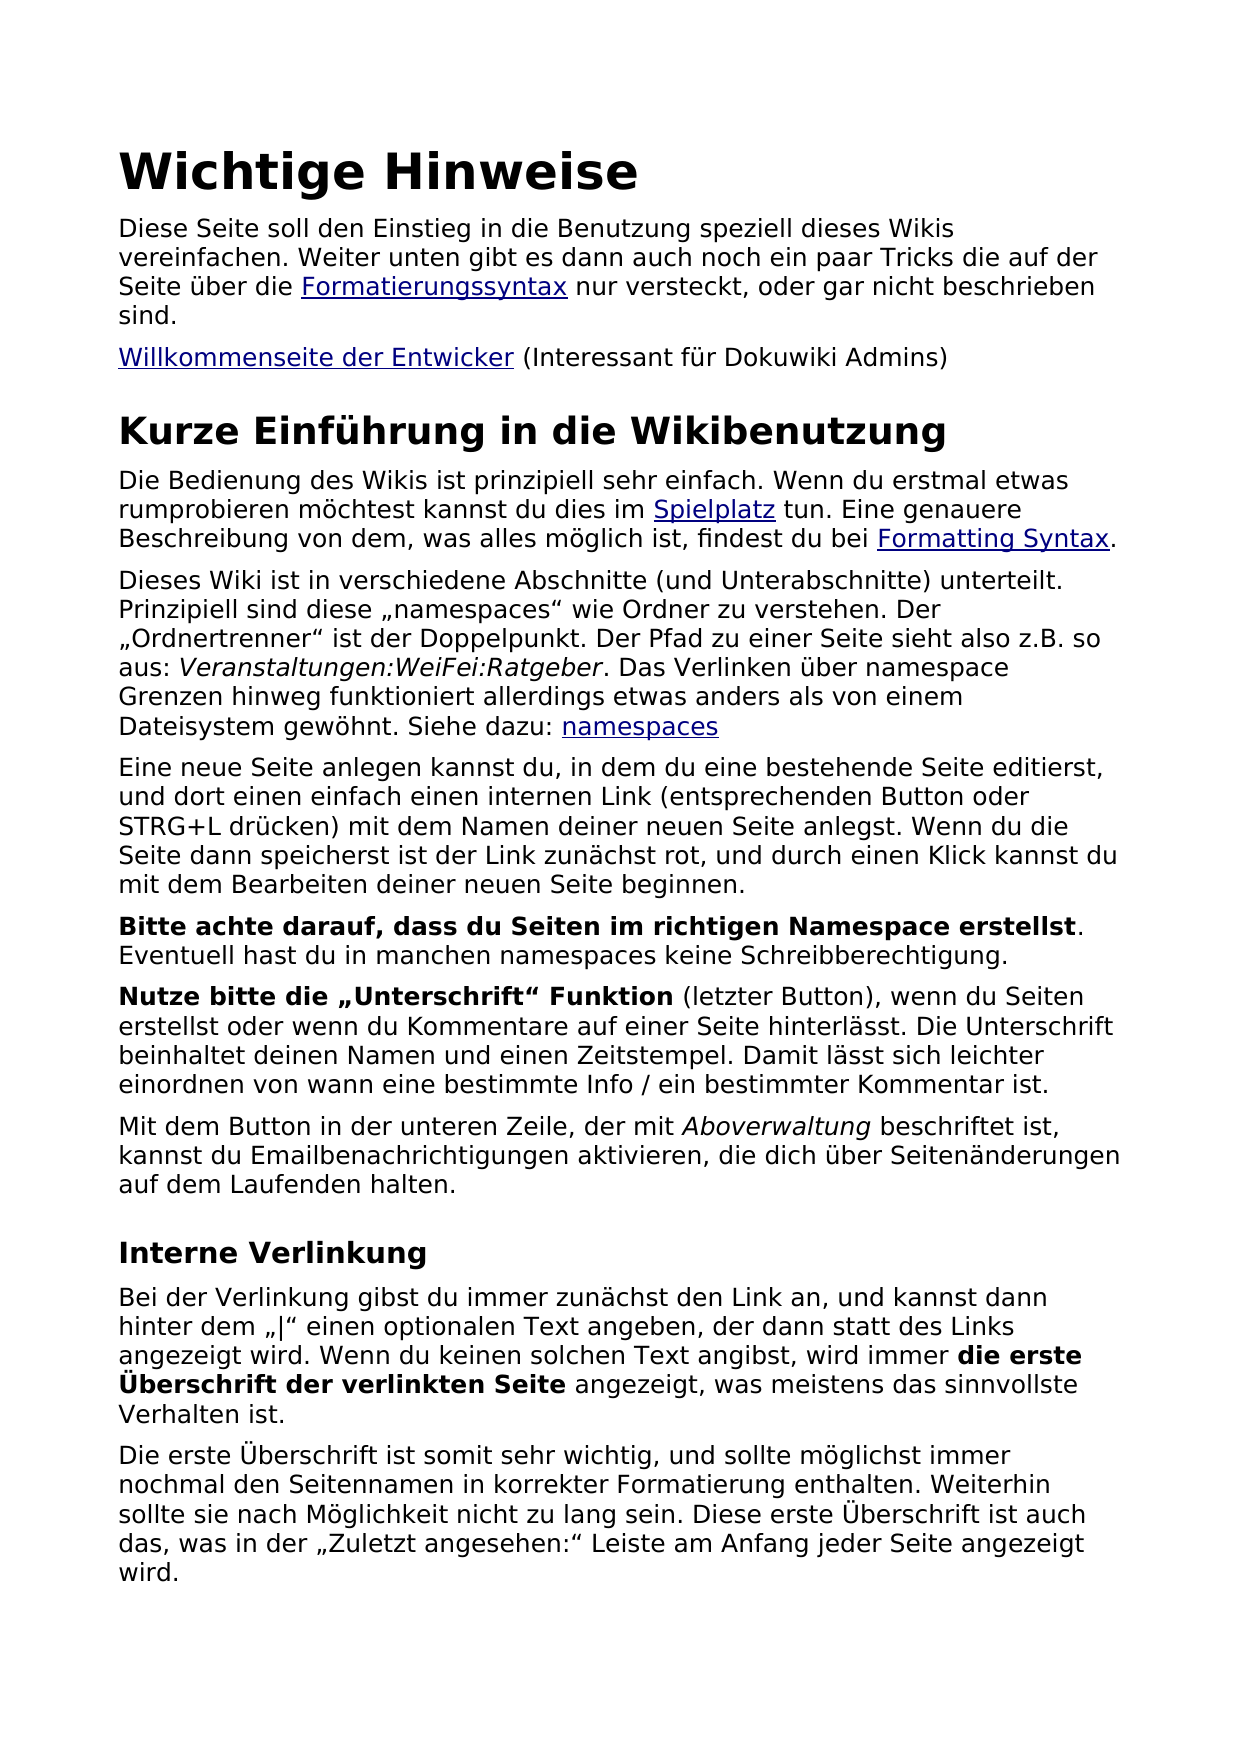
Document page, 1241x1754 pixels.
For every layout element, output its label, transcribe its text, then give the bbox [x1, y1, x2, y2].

text Willkommenseite der Entwicker (Interessant für Dokuwiki Admins) [118, 343, 1122, 372]
text Die Bedienung des Wikis ist prinzipiell sehr einfach. Wenn du erstmal etwas rumprobieren möchtest kannst du dies im Spielplatz tun. Eine genauere Beschreibung von dem, was alles möglich ist, findest du bei Formatting Syntax. [118, 466, 1122, 553]
text Bitte achte darauf, dass du Seiten im richtigen Namespace erstellst. Eventuell hast du in manchen namespaces keine Schreibberechtigung. [118, 912, 1122, 970]
subtitle Kurze Einführung in die Wikibenutzung [118, 410, 1122, 453]
text Bei der Verlinkung gibst du immer zunächst den Link an, und kannst dann hinter dem „|“ einen optionalen Text angeben, der dann statt des Links angezeigt wird. Wenn du keinen solchen Text angibst, wird immer die erste Überschrift der verlinkten Seite angezeigt, was meistens das sinnvollste Verhalten ist. [118, 1283, 1122, 1429]
text Eine neue Seite anlegen kannst du, in dem du eine bestehende Seite editierst, und dort einen einfach einen internen Link (entsprechenden Button oder STRG+L drücken) mit dem Namen deiner neuen Seite anlegst. Wenn du die Seite dann speicherst ist der Link zunächst rot, und durch einen Klick kannst du mit dem Bearbeiten deiner neuen Seite beginnen. [118, 753, 1122, 899]
text Die erste Überschrift ist somit sehr wichtig, und sollte möglichst immer nochmal den Seitennamen in korrekter Formatierung enthalten. Weiterhin sollte sie nach Möglichkeit nicht zu lang sein. Diese erste Überschrift ist auch das, was in der „Zuletzt angesehen:“ Leiste am Anfang jeder Seite angezeigt wird. [118, 1441, 1122, 1587]
subtitle Wichtige Hinweise [118, 143, 1122, 201]
subtitle Interne Verlinkung [118, 1237, 1122, 1271]
text Mit dem Button in der unteren Zeile, der mit Aboverwaltung beschriftet ist, kannst du Emailbenachrichtigungen aktivieren, die dich über Seitenänderungen auf dem Laufenden halten. [118, 1112, 1122, 1199]
text Dieses Wiki ist in verschiedene Abschnitte (und Unterabschnitte) unterteilt. Prinzipiell sind diese „namespaces“ wie Ordner zu verstehen. Der „Ordnertrenner“ ist der Doppelpunkt. Der Pfad zu einer Seite sieht also z.B. so aus: Veranstaltungen:WeiFei:Ratgeber. Das Verlinken über namespace Grenzen hinweg funktioniert allerdings etwas anders als von einem Dateisystem gewöhnt. Siehe dazu: namespaces [118, 566, 1122, 741]
text Diese Seite soll den Einstieg in die Benutzung speziell dieses Wikis vereinfachen. Weiter unten gibt es dann auch noch ein paar Tricks die auf der Seite über die Formatierungssyntax nur versteckt, oder gar nicht beschrieben sind. [118, 214, 1122, 331]
text Nutze bitte die „Unterschrift“ Funktion (letzter Button), wenn du Seiten erstellst oder wenn du Kommentare auf einer Seite hinterlässt. Die Unterschrift beinhaltet deinen Namen und einen Zeitstempel. Damit lässt sich leichter einordnen von wann eine bestimmte Info / ein bestimmter Kommentar ist. [118, 982, 1122, 1099]
